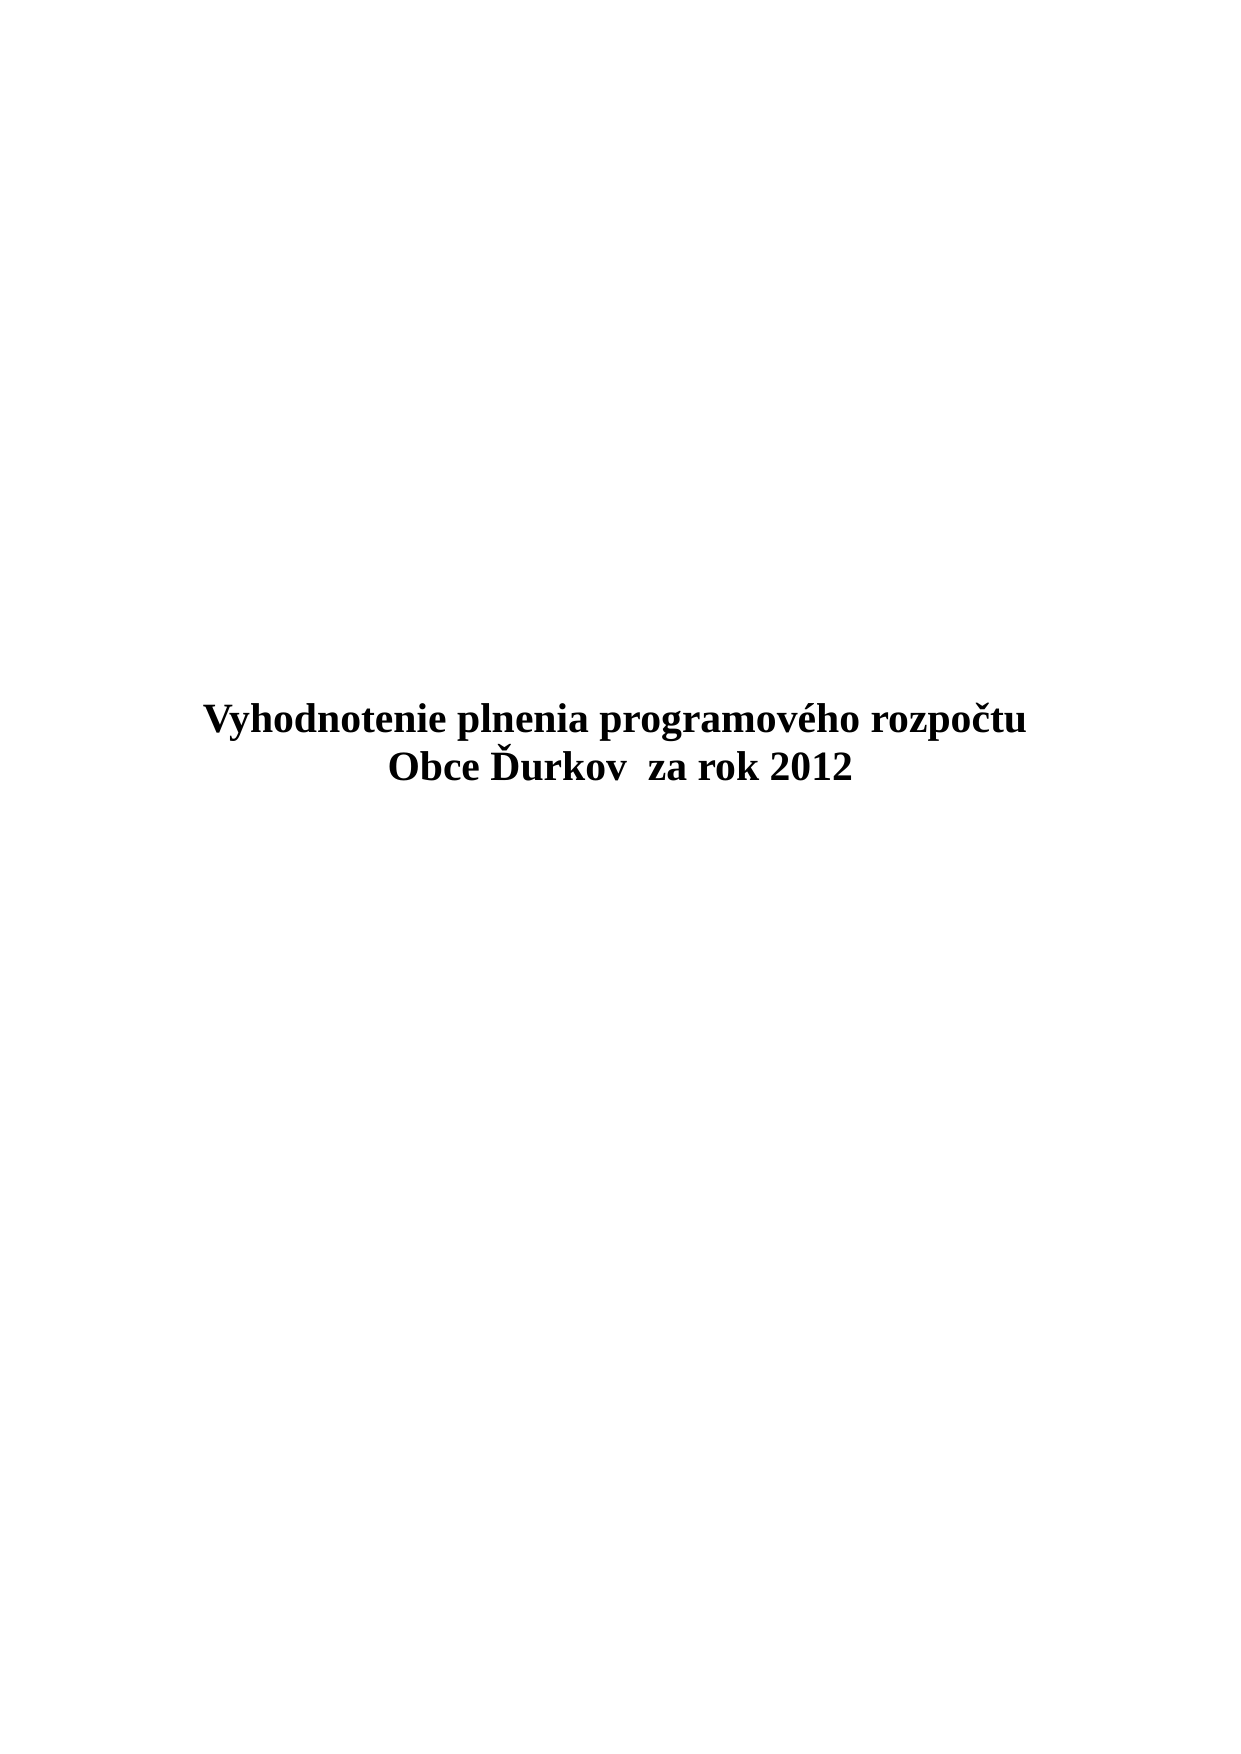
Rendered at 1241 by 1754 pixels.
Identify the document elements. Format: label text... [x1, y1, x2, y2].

text Obce Ďurkov za rok 2012 [118, 741, 1122, 789]
text Vyhodnotenie plnenia programového rozpočtu [118, 693, 1122, 741]
